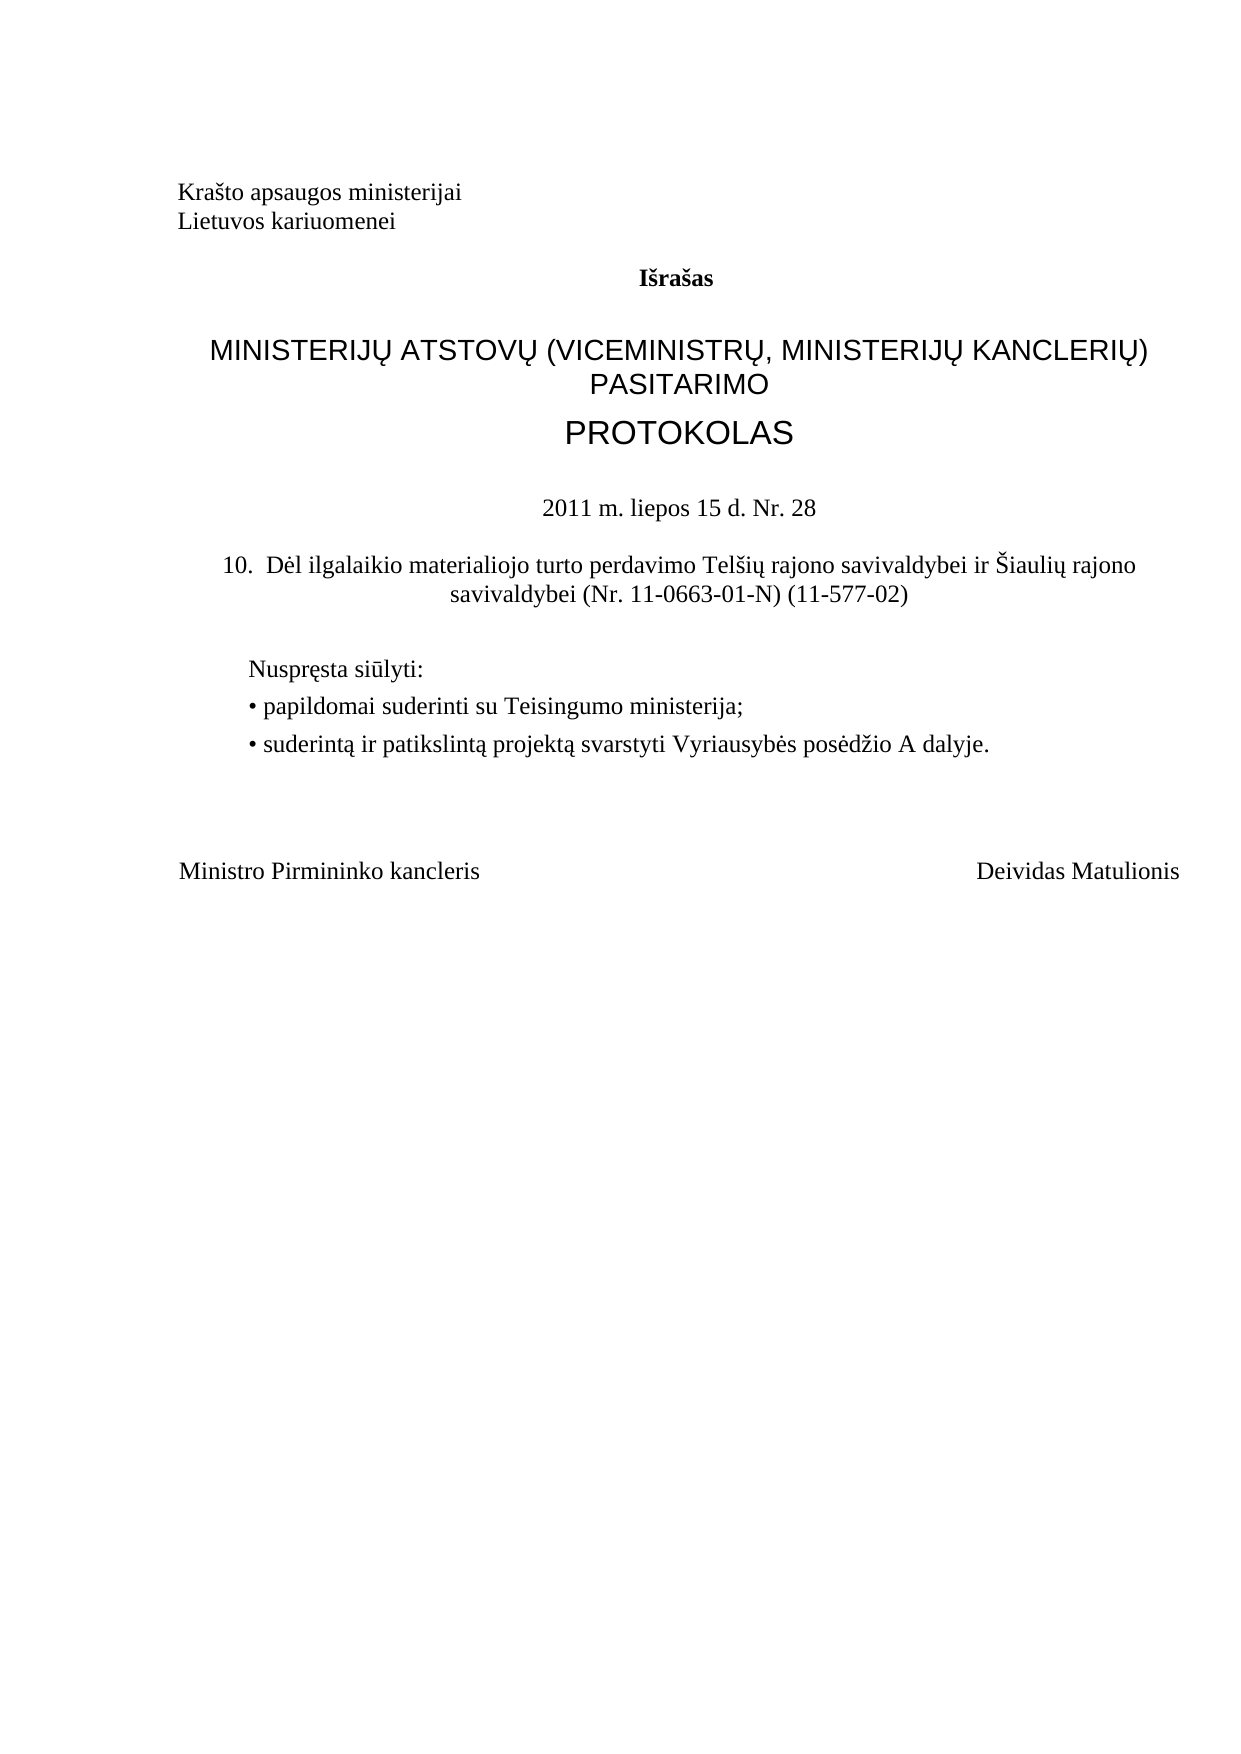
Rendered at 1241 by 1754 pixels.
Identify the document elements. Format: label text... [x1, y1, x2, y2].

text PROTOKOLAS [177, 413, 1181, 451]
text • suderintą ir patikslintą projektą svarstyti Vyriausybės posėdžio A dalyje. [177, 720, 1181, 758]
text Krašto apsaugos ministerijai [177, 177, 1181, 206]
text Išrašas [177, 263, 1181, 292]
text • papildomai suderinti su Teisingumo ministerija; [177, 683, 1181, 720]
text 10. Dėl ilgalaikio materialiojo turto perdavimo Telšių rajono savivaldybei ir Šiaulių rajono savivaldybei (Nr. 11-0663-01-N) (11-577-02) [177, 550, 1181, 608]
text Nuspręsta siūlyti: [177, 645, 1181, 683]
text Lietuvos kariuomenei [177, 206, 1181, 235]
table_header Deividas Matulionis [779, 844, 1181, 897]
text MINISTERIJŲ ATSTOVŲ (VICEMINISTRŲ, MINISTERIJŲ KANCLERIŲ) PASITARIMO [177, 333, 1181, 401]
table_header Ministro Pirmininko kancleris [177, 844, 779, 897]
text 2011 m. liepos 15 d. Nr. 28 [177, 493, 1181, 521]
